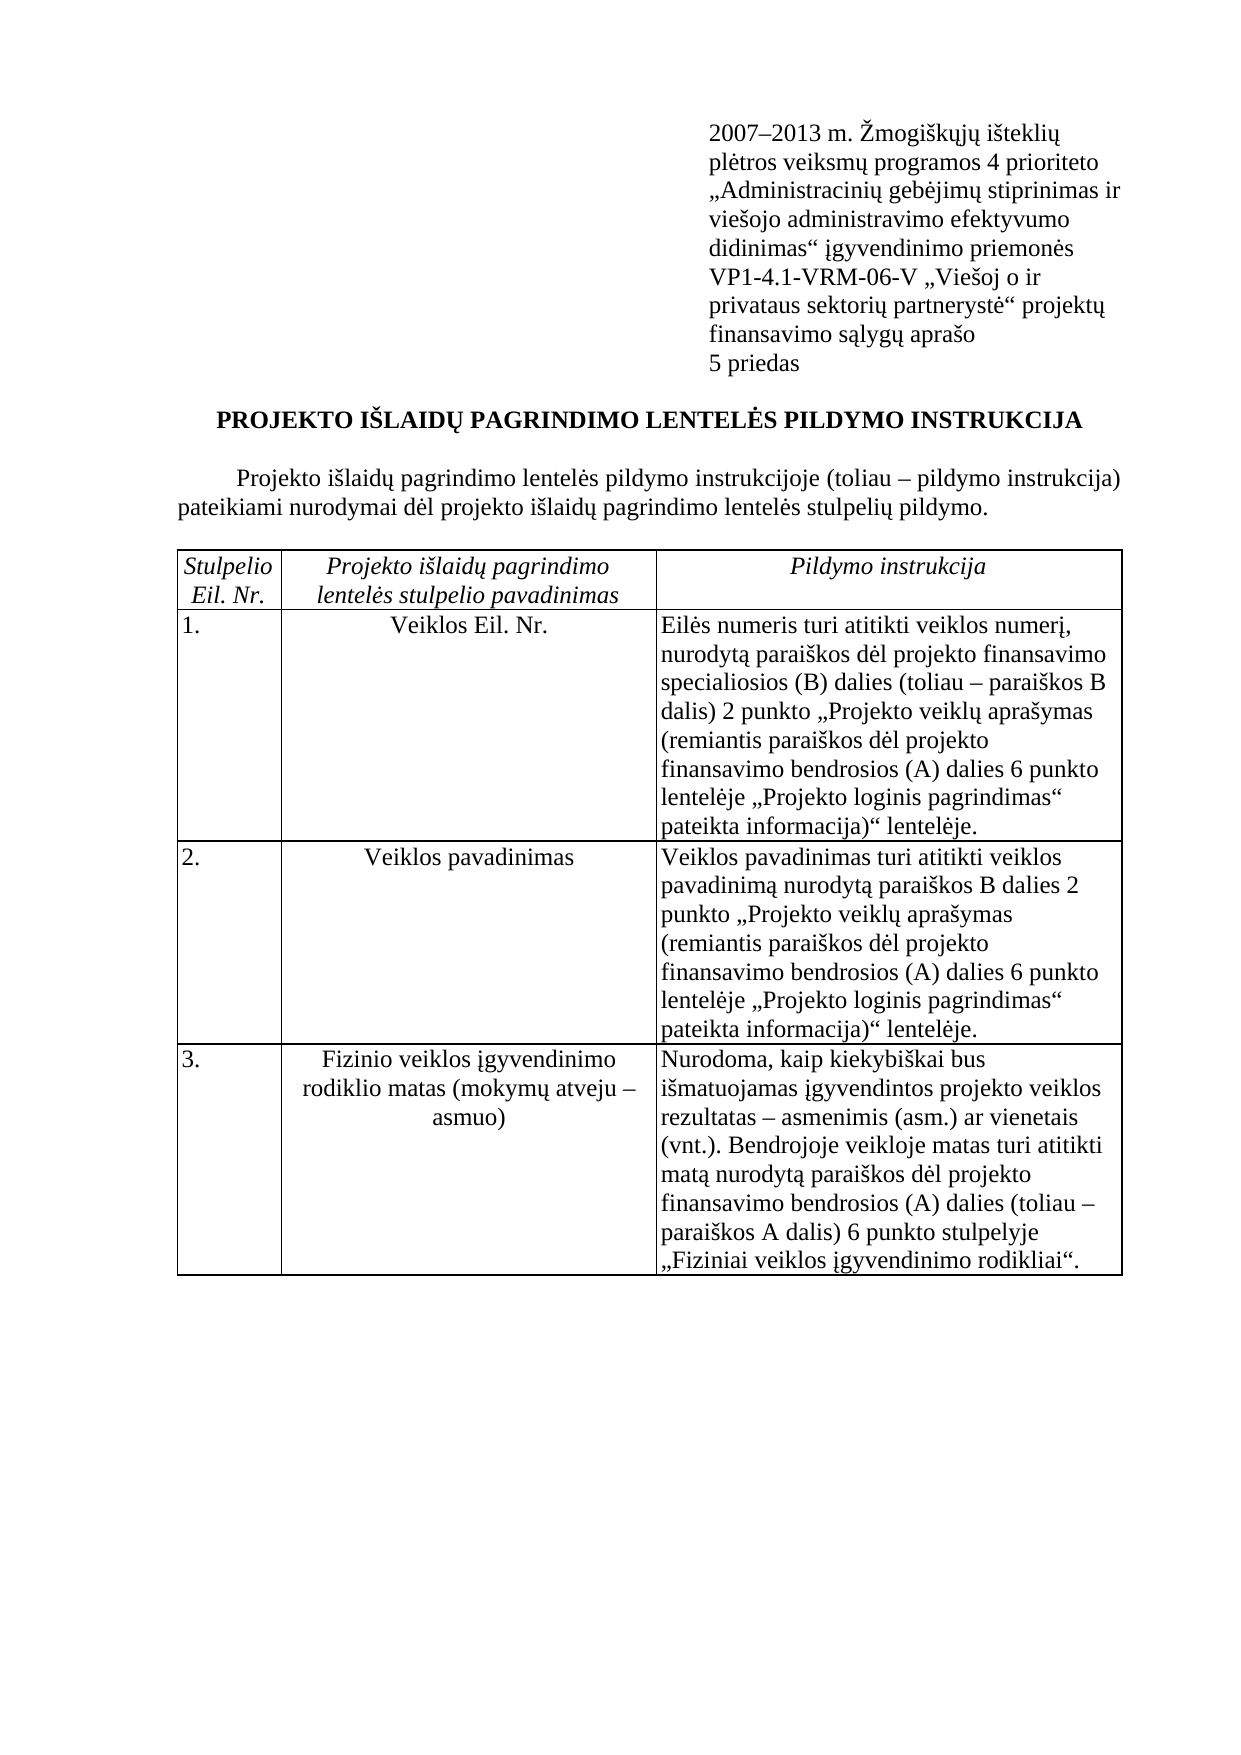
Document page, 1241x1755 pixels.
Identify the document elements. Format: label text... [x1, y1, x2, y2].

text finansavimo sąlygų aprašo [177, 319, 1122, 348]
table_cell Eilės numeris turi atitikti veiklos numerį, nurodytą paraiškos dėl projekto finansavimo specialiosios (B) dalies (toliau – paraiškos B dalis) 2 punkto „Projekto veiklų aprašymas (remiantis paraiškos dėl projekto finansavimo bendrosios (A) dalies 6 punkto lentelėje „Projekto loginis pagrindimas“ pateikta informacija)“ lentelėje. [657, 610, 1121, 840]
text VP1-4.1-VRM-06-V „Viešoj o ir [177, 262, 1122, 291]
table_cell Veiklos pavadinimas [282, 842, 656, 1043]
table_cell 1. [178, 610, 281, 840]
table_header Pildymo instrukcija [657, 551, 1121, 608]
text viešojo administravimo efektyvumo [177, 204, 1122, 233]
table_cell Veiklos Eil. Nr. [282, 610, 656, 840]
text didinimas“ įgyvendinimo priemonės [177, 233, 1122, 262]
text privataus sektorių partnerystė“ projektų [177, 291, 1122, 319]
text 2007–2013 m. Žmogiškųjų išteklių [177, 118, 1122, 147]
text PROJEKTO IŠLAIDŲ PAGRINDIMO LENTELĖS PILDYMO INSTRUKCIJA [177, 406, 1122, 434]
table_cell 2. [178, 842, 281, 1043]
text plėtros veiksmų programos 4 prioriteto [177, 147, 1122, 176]
table_cell 3. [178, 1045, 281, 1274]
table_cell Nurodoma, kaip kiekybiškai bus išmatuojamas įgyvendintos projekto veiklos rezultatas – asmenimis (asm.) ar vienetais (vnt.). Bendrojoje veikloje matas turi atitikti matą nurodytą paraiškos dėl projekto finansavimo bendrosios (A) dalies (toliau – paraiškos A dalis) 6 punkto stulpelyje „Fiziniai veiklos įgyvendinimo rodikliai“. [657, 1045, 1121, 1274]
table_header Projekto išlaidų pagrindimo lentelės stulpelio pavadinimas [282, 551, 656, 608]
table_header Stulpelio Eil. Nr. [178, 551, 281, 608]
text „Administracinių gebėjimų stiprinimas ir [177, 176, 1122, 204]
text 5 priedas [177, 348, 1122, 377]
table_cell Fizinio veiklos įgyvendinimo rodiklio matas (mokymų atveju – asmuo) [282, 1045, 656, 1274]
table_cell Veiklos pavadinimas turi atitikti veiklos pavadinimą nurodytą paraiškos B dalies 2 punkto „Projekto veiklų aprašymas (remiantis paraiškos dėl projekto finansavimo bendrosios (A) dalies 6 punkto lentelėje „Projekto loginis pagrindimas“ pateikta informacija)“ lentelėje. [657, 842, 1121, 1043]
text Projekto išlaidų pagrindimo lentelės pildymo instrukcijoje (toliau – pildymo instrukcija) pateikiami nurodymai dėl projekto išlaidų pagrindimo lentelės stulpelių pildymo. [177, 463, 1122, 521]
